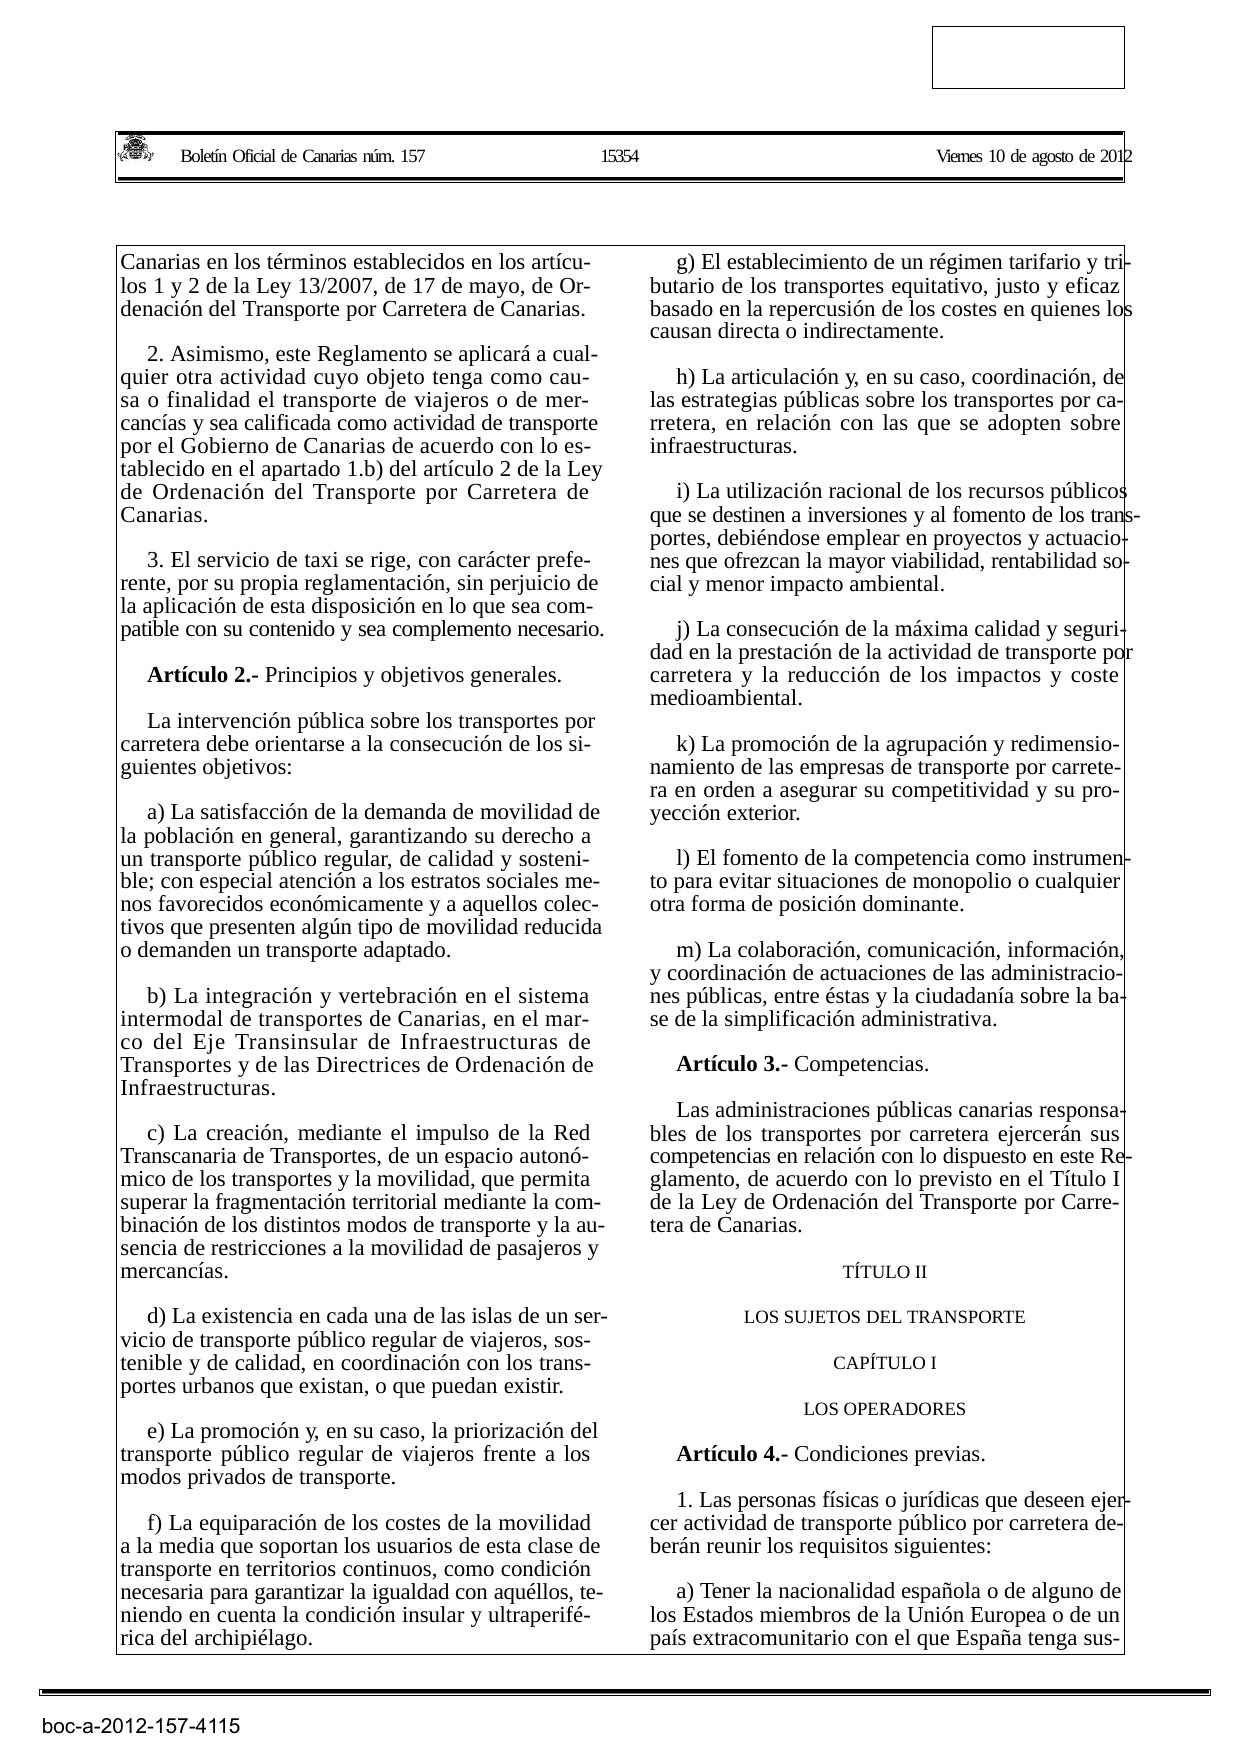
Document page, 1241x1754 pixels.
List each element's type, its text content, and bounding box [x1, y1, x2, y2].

text vicio de transporte público regular de viajeros, sos- [120, 1329, 616, 1352]
text TÍTULO II [842, 1261, 1051, 1282]
text 1 [676, 1487, 687, 1512]
text berán reunir los requisitos siguientes: [649, 1535, 1145, 1558]
picture [933, 27, 1124, 88]
text patible con su contenido y sea complemento necesario. [120, 618, 616, 641]
text tenible y de calidad, en coordinación con los trans- [120, 1352, 616, 1375]
text Artículo 3.- Competencias. [676, 1051, 954, 1077]
text intermodal de transportes de Canarias, en el mar- [120, 1008, 616, 1031]
text nes públicas, entre éstas y la ciudadanía sobre la ba- [649, 985, 1145, 1008]
text l) El fomento de la competencia como instrumen- [676, 845, 1145, 871]
text de la Ley de Ordenación del Transporte por Carre- [649, 1191, 1145, 1214]
text Transcanaria de Transportes, de un espacio autonó- [120, 1146, 616, 1168]
text superar la fragmentación territorial mediante la com- [120, 1191, 616, 1214]
text d) La existencia en cada una de las islas de un ser- [147, 1303, 616, 1329]
text a) La satisfacción de la demanda de movilidad de [147, 799, 616, 825]
text glamento, de acuerdo con lo previsto en el Título I [649, 1168, 1145, 1191]
text Artículo 2.- Principios y objetivos generales. [147, 662, 587, 687]
text Canarias. [120, 504, 616, 527]
text nes que ofrezcan la mayor viabilidad, rentabilidad so- [649, 550, 1145, 573]
text to para evitar situaciones de monopolio o cualquier [649, 871, 1145, 893]
text se de la simplificación administrativa. [649, 1008, 1145, 1031]
picture [40, 1690, 1210, 1695]
text 2 [147, 341, 158, 364]
text quier otra actividad cuyo objeto tenga como cau- [120, 364, 616, 389]
text ble; con especial atención a los estratos sociales me- [120, 871, 616, 893]
text Canarias en los términos establecidos en los artícu- [120, 249, 616, 275]
text . Asimismo, este Reglamento se aplicará a cual- [158, 341, 616, 364]
text binación de los distintos modos de transporte y la au- [120, 1214, 616, 1237]
text transporte en territorios continuos, como condición [120, 1558, 616, 1581]
text g) El establecimiento de un régimen tarifario y tri- [676, 249, 1145, 275]
text por el Gobierno de Canarias de acuerdo con lo es- [120, 435, 616, 458]
text butario de los transportes equitativo, justo y eficaz [649, 275, 1145, 298]
text CAPÍTULO I [833, 1353, 1051, 1374]
text un transporte público regular, de calidad y sosteni- [120, 848, 616, 871]
text cer actividad de transporte público por carretera de- [649, 1512, 1145, 1535]
text causan directa o indirectamente. [649, 321, 1145, 343]
text las estrategias públicas sobre los transportes por ca- [649, 389, 1145, 412]
text rretera, en relación con las que se adopten sobre [649, 412, 1145, 435]
text denación del Transporte por Carretera de Canarias. [120, 298, 616, 321]
text k) La promoción de la agrupación y redimensio- [676, 731, 1145, 756]
text sencia de restricciones a la movilidad de pasajeros y [120, 1237, 616, 1260]
text ra en orden a asegurar su competitividad y su pro- [649, 779, 1145, 802]
text niendo en cuenta la condición insular y ultraperifé- [120, 1604, 616, 1627]
text otra forma de posición dominante. [649, 893, 1145, 916]
text tivos que presenten algún tipo de movilidad reducida [120, 916, 616, 939]
text país extracomunitario con el que España tenga sus- [649, 1627, 1145, 1650]
text Viernes 10 de agosto de 2012 [936, 146, 1137, 167]
text namiento de las empresas de transporte por carrete- [649, 756, 1145, 779]
text necesaria para garantizar la igualdad con aquéllos, te- [120, 1581, 616, 1604]
picture [117, 246, 1124, 1654]
text Infraestructuras. [120, 1077, 616, 1100]
text rente, por su propia reglamentación, sin perjuicio de [120, 570, 616, 596]
text transporte público regular de viajeros frente a los [120, 1443, 616, 1466]
text Boletín Oficial de Canarias núm. 157 [180, 146, 428, 167]
text basado en la repercusión de los costes en quienes los [649, 298, 1145, 321]
text c) La creación, mediante el impulso de la Red [147, 1120, 616, 1146]
text de Ordenación del Transporte por Carretera de [120, 481, 616, 504]
text Transportes y de las Directrices de Ordenación de [120, 1054, 616, 1077]
text . Las personas físicas o jurídicas que deseen ejer- [687, 1487, 1145, 1512]
text boc-a-2012-157-4115 [42, 1714, 267, 1738]
text y coordinación de actuaciones de las administracio- [649, 962, 1145, 985]
text tablecido en el apartado 1.b) del artículo 2 de la Ley [120, 458, 616, 481]
text bles de los transportes por carretera ejercerán sus [649, 1123, 1145, 1146]
text tera de Canarias. [649, 1214, 1145, 1237]
text a) Tener la nacionalidad española o de alguno de [676, 1578, 1145, 1604]
text b) La integración y vertebración en el sistema [147, 983, 616, 1008]
text co del Eje Transinsular de Infraestructuras de [120, 1031, 616, 1054]
text los Estados miembros de la Unión Europea o de un [649, 1604, 1145, 1627]
text h) La articulación y, en su caso, coordinación, de [676, 364, 1145, 389]
text Las administraciones públicas canarias responsa- [676, 1097, 1145, 1123]
text f) La equiparación de los costes de la movilidad [147, 1510, 616, 1535]
text cial y menor impacto ambiental. [649, 573, 1145, 596]
text . El servicio de taxi se rige, con carácter prefe- [158, 547, 616, 570]
text competencias en relación con lo dispuesto en este Re- [649, 1146, 1145, 1168]
text cancías y sea calificada como actividad de transporte [120, 412, 616, 435]
text m) La colaboración, comunicación, información, [676, 937, 1145, 962]
text Artículo 4.- Condiciones previas. [676, 1441, 1011, 1466]
text modos privados de transporte. [120, 1466, 616, 1489]
text yección exterior. [649, 802, 1145, 825]
text guientes objetivos: [120, 756, 616, 779]
text a la media que soportan los usuarios de esta clase de [120, 1535, 616, 1558]
text rica del archipiélago. [120, 1627, 616, 1650]
text portes, debiéndose emplear en proyectos y actuacio- [649, 527, 1145, 550]
text sa o finalidad el transporte de viajeros o de mer- [120, 389, 616, 412]
text portes urbanos que existan, o que puedan existir. [120, 1375, 616, 1398]
text nos favorecidos económicamente y a aquellos colec- [120, 893, 616, 916]
text que se destinen a inversiones y al fomento de los trans- [649, 504, 1145, 527]
text carretera y la reducción de los impactos y coste [649, 664, 1145, 687]
text e) La promoción y, en su caso, la priorización del [147, 1418, 616, 1443]
picture [116, 132, 1124, 182]
text j) La consecución de la máxima calidad y seguri- [676, 616, 1145, 641]
text i) La utilización racional de los recursos públicos [676, 478, 1145, 504]
text la población en general, garantizando su derecho a [120, 825, 616, 848]
text infraestructuras. [649, 435, 1145, 458]
text medioambiental. [649, 687, 1145, 710]
text los 1 y 2 de la Ley 13/2007, de 17 de mayo, de Or- [120, 275, 616, 298]
text la aplicación de esta disposición en lo que sea com- [120, 596, 616, 618]
text mico de los transportes y la movilidad, que permita [120, 1168, 616, 1191]
text carretera debe orientarse a la consecución de los si- [120, 733, 616, 756]
text La intervención pública sobre los transportes por [147, 708, 616, 733]
text o demanden un transporte adaptado. [120, 939, 616, 962]
text dad en la prestación de la actividad de transporte por [649, 641, 1145, 664]
text LOS OPERADORES [803, 1399, 991, 1420]
text 3 [147, 547, 158, 570]
text LOS SUJETOS DEL TRANSPORTE [744, 1307, 1051, 1328]
text 15354 [600, 146, 662, 167]
text mercancías. [120, 1260, 616, 1283]
